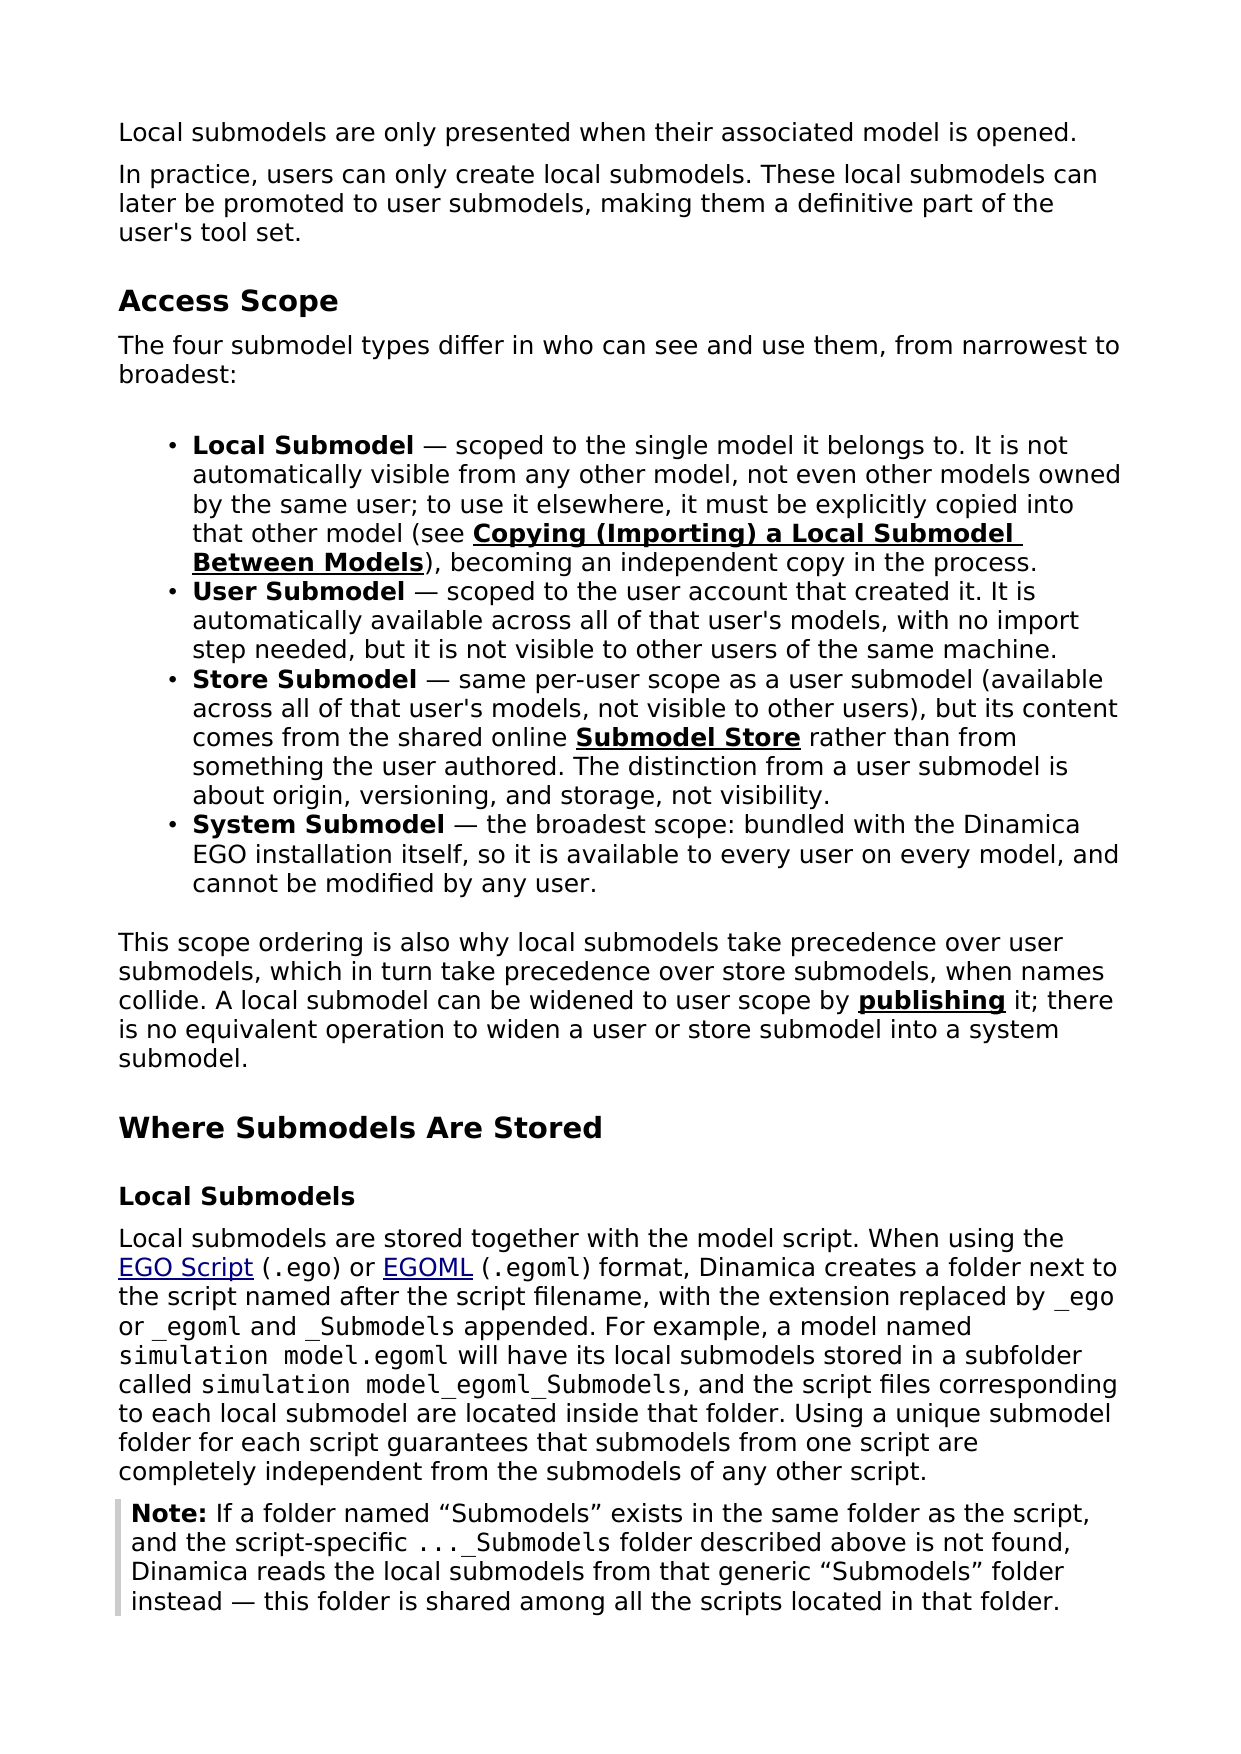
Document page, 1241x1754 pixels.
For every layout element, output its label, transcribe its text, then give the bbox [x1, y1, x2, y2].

subtitle Local Submodels [118, 1182, 1122, 1212]
text In practice, users can only create local submodels. These local submodels can later be promoted to user submodels, making them a definitive part of the user's tool set. [118, 160, 1122, 247]
text Local submodels are stored together with the model script. When using the EGO Script (.ego) or EGOML (.egoml) format, Dinamica creates a folder next to the script named after the script filename, with the extension replaced by _ego or _egoml and _Submodels appended. For example, a model named simulation model.egoml will have its local submodels stored in a subfolder called simulation model_egoml_Submodels, and the script files corresponding to each local submodel are located inside that folder. Using a unique submodel folder for each script guarantees that submodels from one script are completely independent from the submodels of any other script. [118, 1224, 1122, 1487]
table_header Note: If a folder named “Submodels” exists in the same folder as the script, and the script-specific ..._Submodels folder described above is not found, Dinamica reads the local submodels from that generic “Submodels” folder instead — this folder is shared among all the scripts located in that folder. [121, 1499, 1122, 1616]
list Store Submodel — same per-user scope as a user submodel (available across all of that user's models, not visible to other users), but its content comes from the shared online Submodel Store rather than from something the user authored. The distinction from a user submodel is about origin, versioning, and storage, not visibility. [177, 665, 1122, 811]
subtitle Access Scope [118, 285, 1122, 319]
text This scope ordering is also why local submodels take precedence over user submodels, which in turn take precedence over store submodels, when names collide. A local submodel can be widened to user scope by publishing it; there is no equivalent operation to widen a user or store submodel into a system submodel. [118, 928, 1122, 1073]
subtitle Where Submodels Are Stored [118, 1111, 1122, 1145]
text The four submodel types differ in who can see and use them, from narrowest to broadest: [118, 331, 1122, 389]
list Local Submodel — scoped to the single model it belongs to. It is not automatically visible from any other model, not even other models owned by the same user; to use it elsewhere, it must be explicitly copied into that other model (see Copying (Importing) a Local Submodel Between Models), becoming an independent copy in the process. [177, 432, 1122, 577]
text Local submodels are only presented when their associated model is opened. [118, 118, 1122, 147]
list System Submodel — the broadest scope: bundled with the Dinamica EGO installation itself, so it is available to every user on every model, and cannot be modified by any user. [177, 811, 1122, 898]
list User Submodel — scoped to the user account that created it. It is automatically available across all of that user's models, with no import step needed, but it is not visible to other users of the same machine. [177, 577, 1122, 665]
